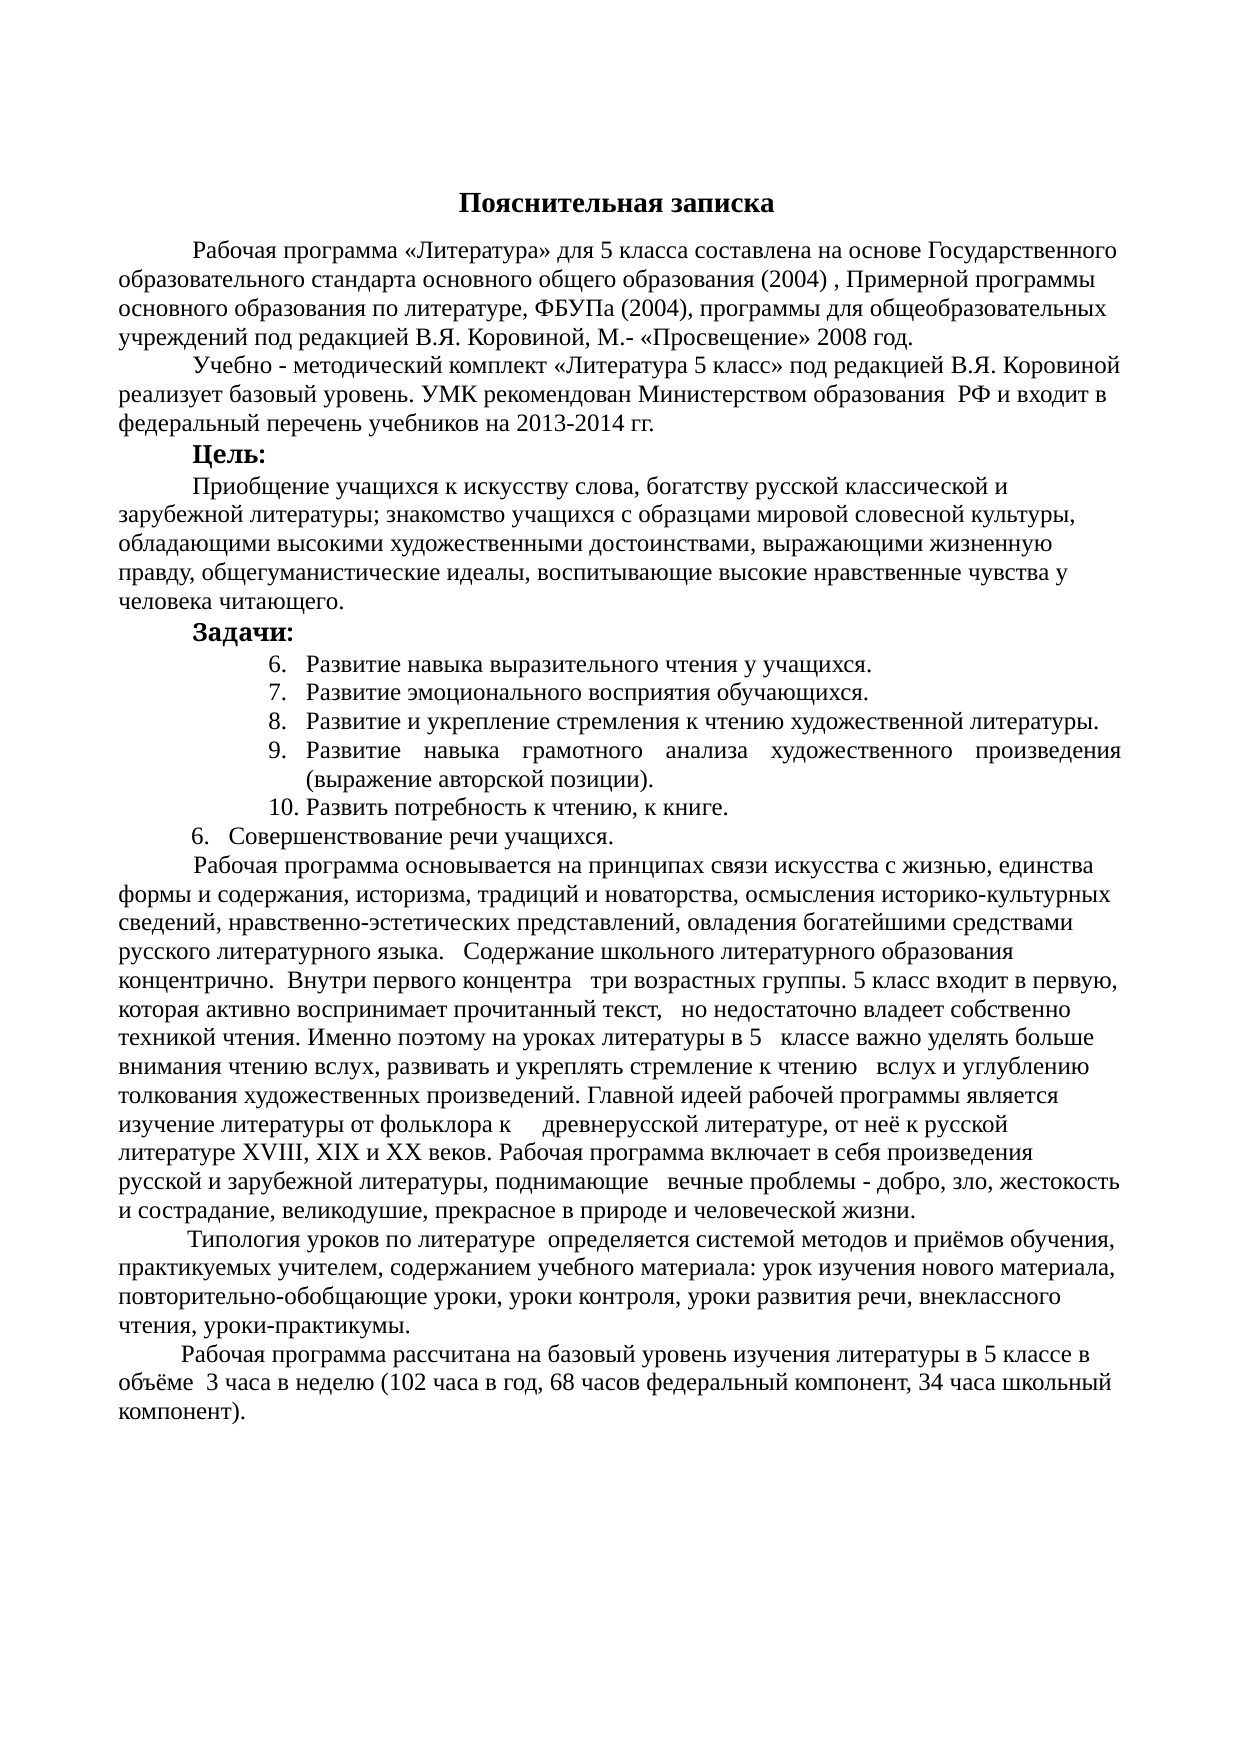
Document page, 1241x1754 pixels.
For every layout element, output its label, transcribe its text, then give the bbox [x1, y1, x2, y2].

text Рабочая программа «Литература» для 5 класса составлена на основе Государственного [118, 236, 1122, 264]
text Рабочая программа основывается на принципах связи искусства с жизнью, единства формы и содержания, историзма, традиций и новаторства, осмысления историко-культурных сведений, нравственно-эстетических представлений, овладения богатейшими средствами русского литературного языка. Содержание школьного литературного образования концентрично. Внутри первого концентра три возрастных группы. 5 класс входит в первую, которая активно воспринимает прочитанный текст, но недостаточно владеет собственно техникой чтения. Именно поэтому на уроках литературы в 5 классе важно уделять больше внимания чтению вслух, развивать и укреплять стремление к чтению вслух и углублению толкования художественных произведений. Главной идеей рабочей программы является изучение литературы от фольклора к древнерусской литературе, от неё к русской литературе XVΙΙΙ, XΙX и XX веков. Рабочая программа включает в себя произведения русской и зарубежной литературы, поднимающие вечные проблемы - добро, зло, жестокость и сострадание, великодушие, прекрасное в природе и человеческой жизни. [118, 850, 1122, 1224]
text Рабочая программа рассчитана на базовый уровень изучения литературы в 5 классе в объёме 3 часа в неделю (102 часа в год, 68 часов федеральный компонент, 34 часа школьный компонент). [118, 1339, 1122, 1425]
list Развитие эмоционального восприятия обучающихся. [268, 677, 1122, 706]
list Развитие и укрепление стремления к чтению художественной литературы. [268, 706, 1122, 735]
list Развитие навыка грамотного анализа художественного произведения (выражение авторской позиции). [268, 735, 1122, 792]
text Учебно - методический комплект «Литература 5 класс» под редакцией В.Я. Коровиной реализует базовый уровень. УМК рекомендован Министерством образования РФ и входит в федеральный перечень учебников на 2013-2014 гг. [118, 351, 1122, 437]
text Задачи: [118, 614, 1122, 649]
list Развитие навыка выразительного чтения у учащихся. [268, 649, 1122, 677]
list Развить потребность к чтению, к книге. [268, 792, 1122, 821]
text Пояснительная записка [118, 185, 1122, 219]
text 6. Совершенствование речи учащихся. [103, 821, 1122, 850]
text учреждений под редакцией В.Я. Коровиной, М.- «Просвещение» 2008 год. [118, 322, 1122, 351]
text Приобщение учащихся к искусству слова, богатству русской классической и зарубежной литературы; знакомство учащихся с образцами мировой словесной культуры, обладающими высокими художественными достоинствами, выражающими жизненную правду, общегуманистические идеалы, воспитывающие высокие нравственные чувства у человека читающего. [118, 471, 1122, 614]
text Типология уроков по литературе определяется системой методов и приёмов обучения, практикуемых учителем, содержанием учебного материала: урок изучения нового материала, повторительно-обобщающие уроки, уроки контроля, уроки развития речи, внеклассного чтения, уроки-практикумы. [118, 1224, 1122, 1339]
text Цель: [118, 437, 1122, 471]
text образовательного стандарта основного общего образования (2004) , Примерной программы основного образования по литературе, ФБУПа (2004), программы для общеобразовательных [118, 264, 1122, 322]
